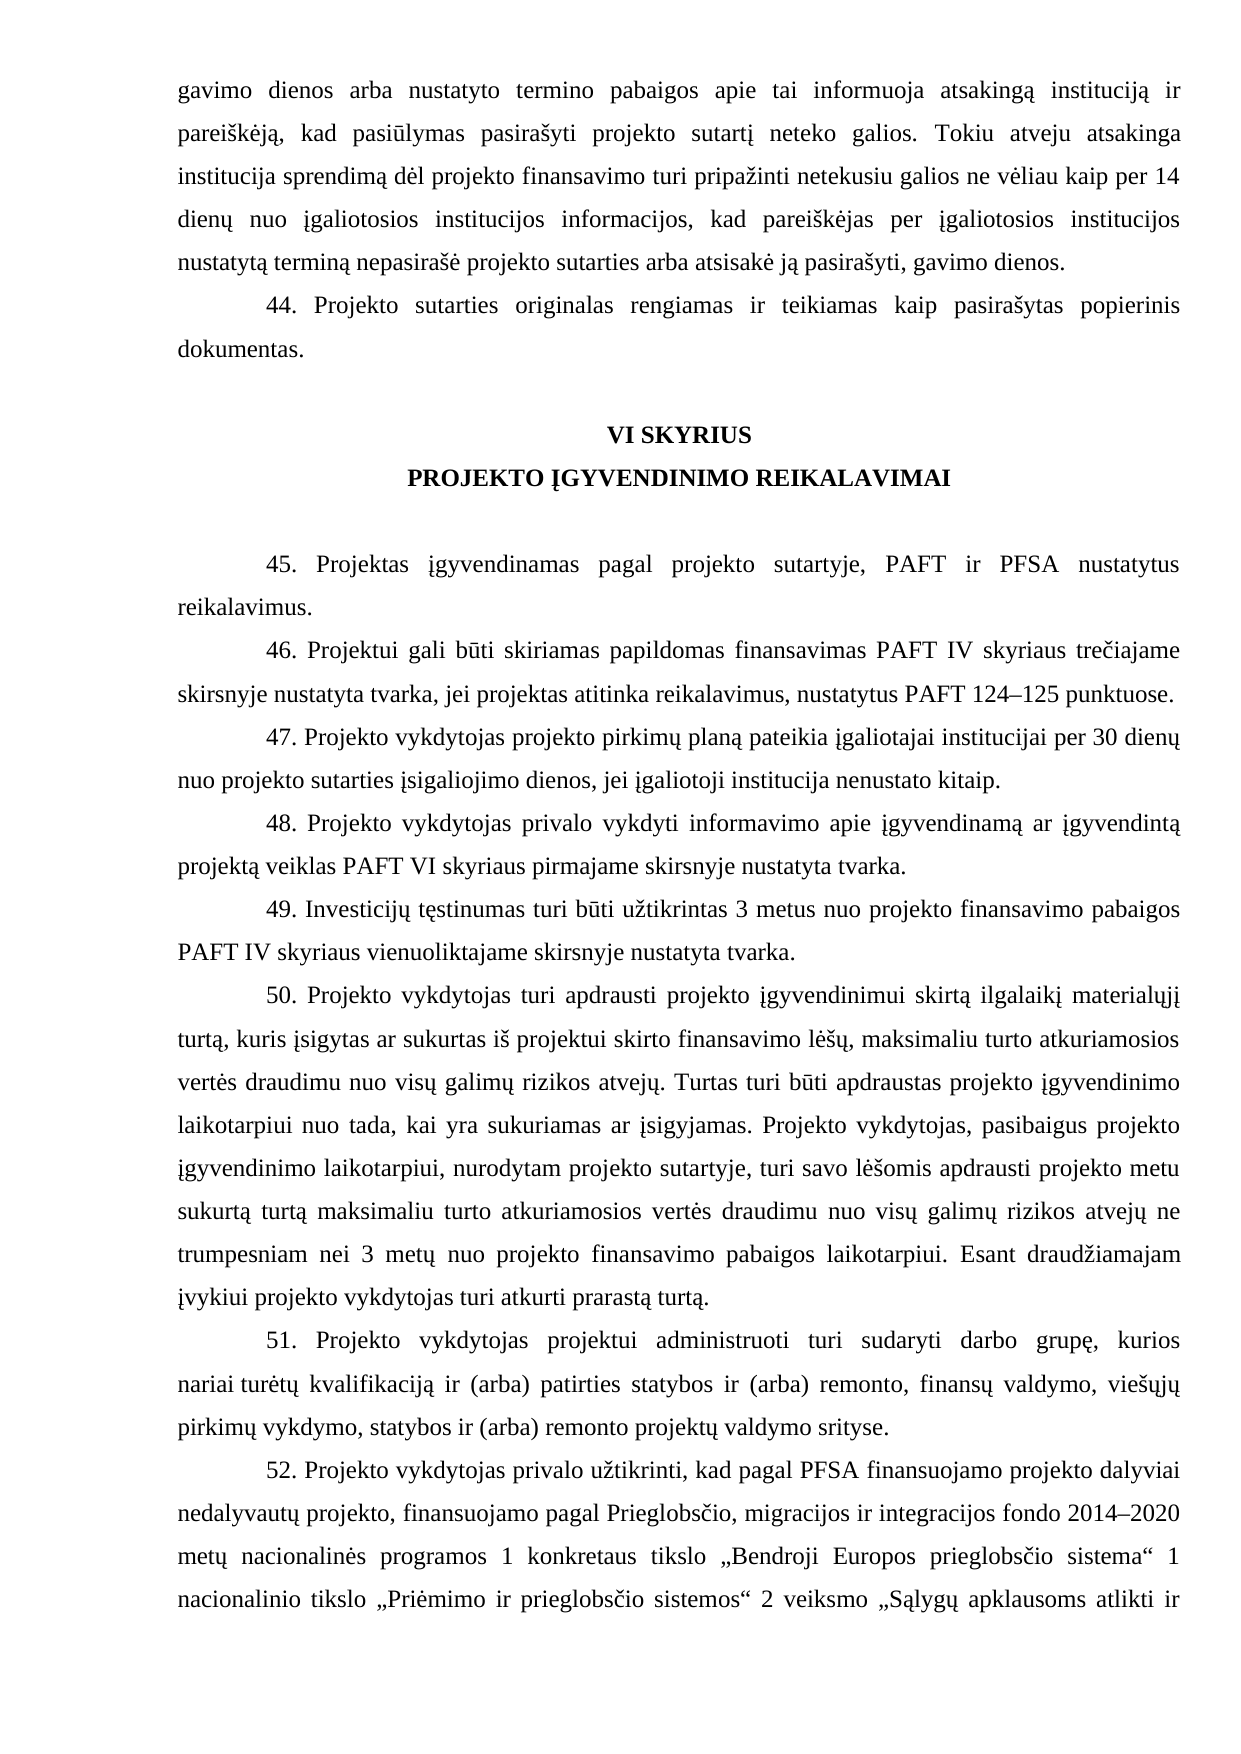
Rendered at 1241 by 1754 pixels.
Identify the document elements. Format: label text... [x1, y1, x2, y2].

text 48. Projekto vykdytojas privalo vykdyti informavimo apie įgyvendinamą ar įgyvendintą projektą veiklas PAFT VI skyriaus pirmajame skirsnyje nustatyta tvarka. [177, 808, 1181, 880]
text 47. Projekto vykdytojas projekto pirkimų planą pateikia įgaliotajai institucijai per 30 dienų nuo projekto sutarties įsigaliojimo dienos, jei įgaliotoji institucija nenustato kitaip. [177, 722, 1181, 794]
text VI SKYRIUS [177, 420, 1181, 449]
text 51. Projekto vykdytojas projektui administruoti turi sudaryti darbo grupę, kurios nariai turėtų kvalifikaciją ir (arba) patirties statybos ir (arba) remonto, finansų valdymo, viešųjų pirkimų vykdymo, statybos ir (arba) remonto projektų valdymo srityse. [177, 1326, 1181, 1441]
text 44. Projekto sutarties originalas rengiamas ir teikiamas kaip pasirašytas popierinis dokumentas. [177, 291, 1181, 362]
text PROJEKTO ĮGYVENDINIMO REIKALAVIMAI [177, 463, 1181, 492]
text 46. Projektui gali būti skiriamas papildomas finansavimas PAFT IV skyriaus trečiajame skirsnyje nustatyta tvarka, jei projektas atitinka reikalavimus, nustatytus PAFT 124–125 punktuose. [177, 636, 1181, 707]
text gavimo dienos arba nustatyto termino pabaigos apie tai informuoja atsakingą instituciją ir pareiškėją, kad pasiūlymas pasirašyti projekto sutartį neteko galios. Tokiu atveju atsakinga institucija sprendimą dėl projekto finansavimo turi pripažinti netekusiu galios ne vėliau kaip per 14 dienų nuo įgaliotosios institucijos informacijos, kad pareiškėjas per įgaliotosios institucijos nustatytą terminą nepasirašė projekto sutarties arba atsisakė ją pasirašyti, gavimo dienos. [177, 75, 1181, 276]
text 49. Investicijų tęstinumas turi būti užtikrintas 3 metus nuo projekto finansavimo pabaigos PAFT IV skyriaus vienuoliktajame skirsnyje nustatyta tvarka. [177, 894, 1181, 966]
text 52. Projekto vykdytojas privalo užtikrinti, kad pagal PFSA finansuojamo projekto dalyviai nedalyvautų projekto, finansuojamo pagal Prieglobsčio, migracijos ir integracijos fondo 2014–2020 metų nacionalinės programos 1 konkretaus tikslo „Bendroji Europos prieglobsčio sistema“ 1 nacionalinio tikslo „Priėmimo ir prieglobsčio sistemos“ 2 veiksmo „Sąlygų apklausoms atlikti ir [177, 1455, 1181, 1613]
text 45. Projektas įgyvendinamas pagal projekto sutartyje, PAFT ir PFSA nustatytus reikalavimus. [177, 549, 1181, 621]
text 50. Projekto vykdytojas turi apdrausti projekto įgyvendinimui skirtą ilgalaikį materialųjį turtą, kuris įsigytas ar sukurtas iš projektui skirto finansavimo lėšų, maksimaliu turto atkuriamosios vertės draudimu nuo visų galimų rizikos atvejų. Turtas turi būti apdraustas projekto įgyvendinimo laikotarpiui nuo tada, kai yra sukuriamas ar įsigyjamas. Projekto vykdytojas, pasibaigus projekto įgyvendinimo laikotarpiui, nurodytam projekto sutartyje, turi savo lėšomis apdrausti projekto metu sukurtą turtą maksimaliu turto atkuriamosios vertės draudimu nuo visų galimų rizikos atvejų ne trumpesniam nei 3 metų nuo projekto finansavimo pabaigos laikotarpiui. Esant draudžiamajam įvykiui projekto vykdytojas turi atkurti prarastą turtą. [177, 981, 1181, 1311]
